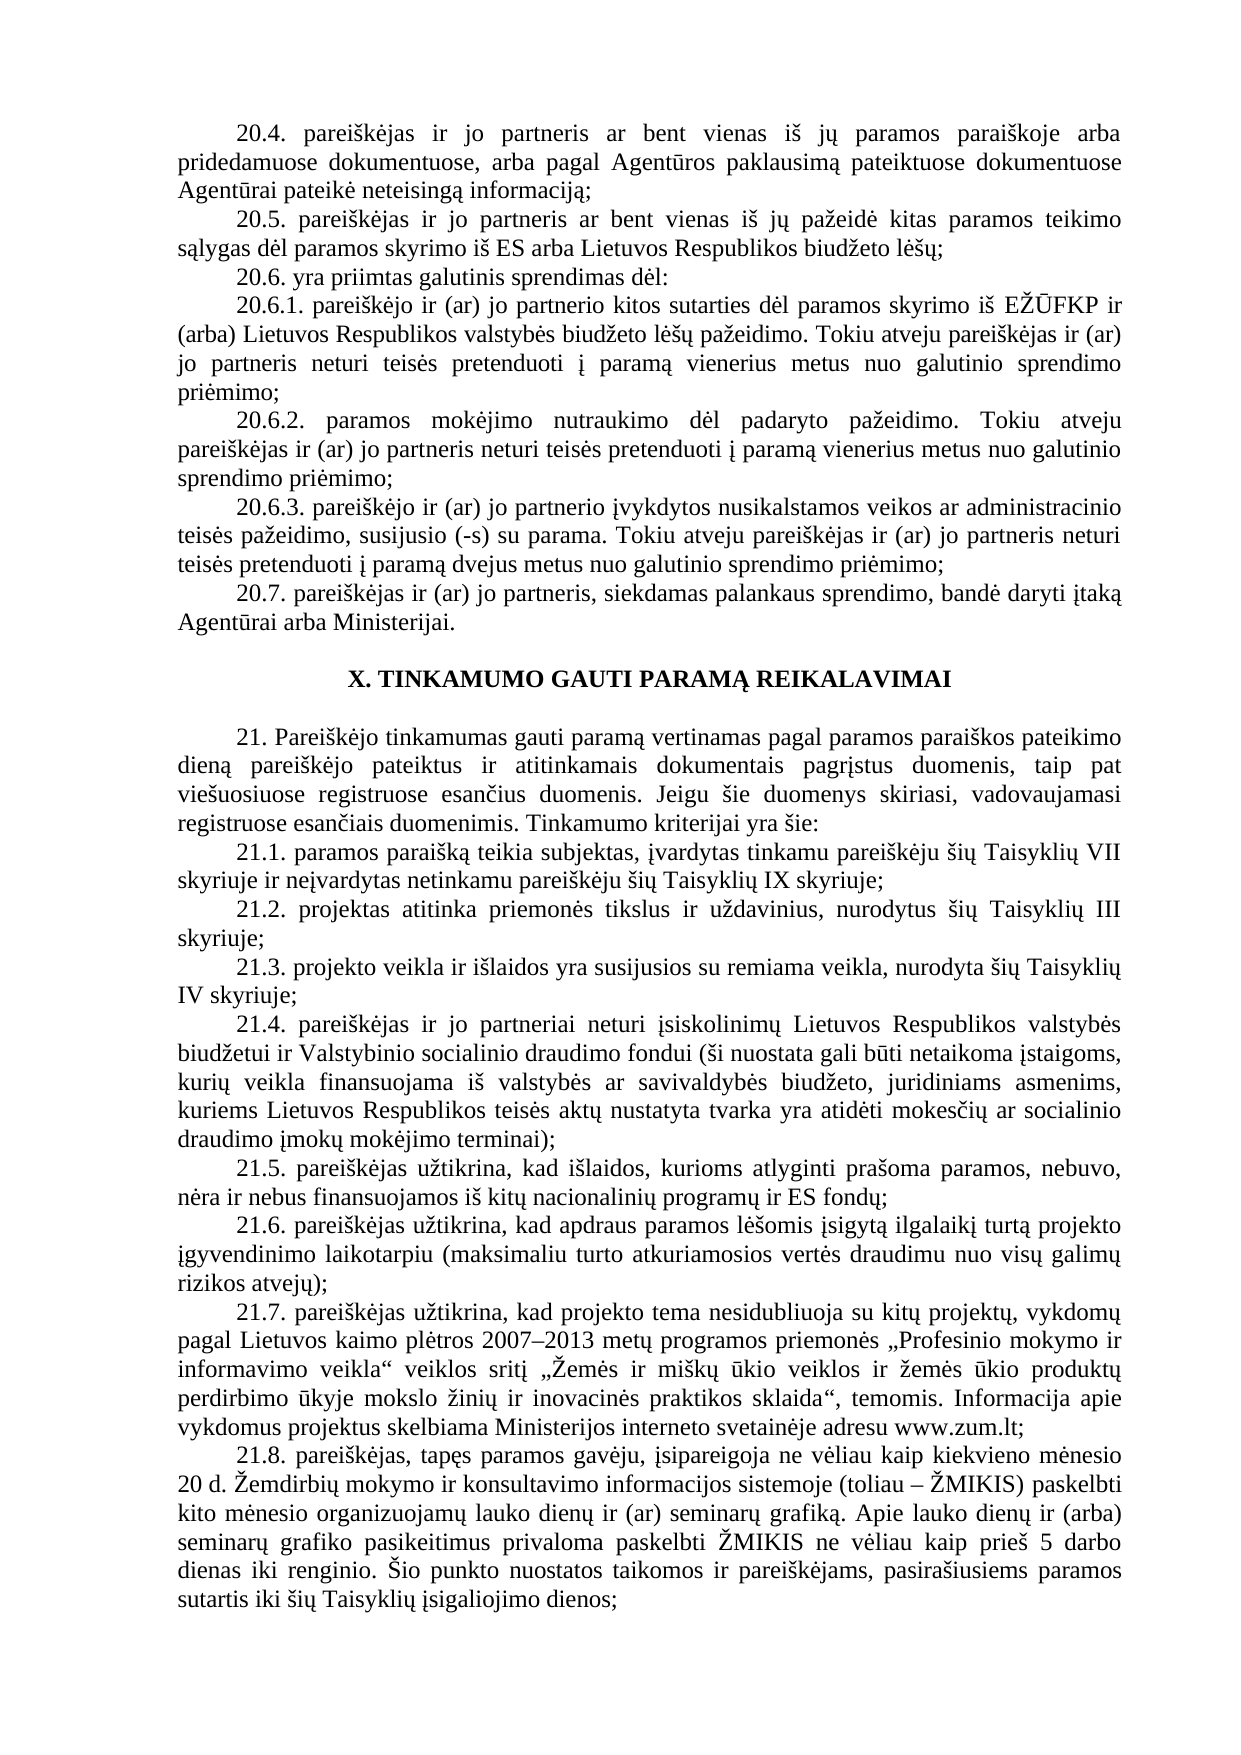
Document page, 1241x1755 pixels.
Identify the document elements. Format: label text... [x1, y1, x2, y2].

text 21.1. paramos paraišką teikia subjektas, įvardytas tinkamu pareiškėju šių Taisyklių VII skyriuje ir neįvardytas netinkamu pareiškėju šių Taisyklių IX skyriuje; [177, 837, 1122, 894]
text 20.4. pareiškėjas ir jo partneris ar bent vienas iš jų paramos paraiškoje arba pridedamuose dokumentuose, arba pagal Agentūros paklausimą pateiktuose dokumentuose Agentūrai pateikė neteisingą informaciją; [177, 118, 1122, 204]
text 21.4. pareiškėjas ir jo partneriai neturi įsiskolinimų Lietuvos Respublikos valstybės biudžetui ir Valstybinio socialinio draudimo fondui (ši nuostata gali būti netaikoma įstaigoms, kurių veikla finansuojama iš valstybės ar savivaldybės biudžeto, juridiniams asmenims, kuriems Lietuvos Respublikos teisės aktų nustatyta tvarka yra atidėti mokesčių ar socialinio draudimo įmokų mokėjimo terminai); [177, 1009, 1122, 1153]
text 20.6.3. pareiškėjo ir (ar) jo partnerio įvykdytos nusikalstamos veikos ar administracinio teisės pažeidimo, susijusio (-s) su parama. Tokiu atveju pareiškėjas ir (ar) jo partneris neturi teisės pretenduoti į paramą dvejus metus nuo galutinio sprendimo priėmimo; [177, 492, 1122, 578]
text X. TINKAMUMO gauti paramĄ REIKALAVIMAI [177, 664, 1122, 693]
text 21. Pareiškėjo tinkamumas gauti paramą vertinamas pagal paramos paraiškos pateikimo dieną pareiškėjo pateiktus ir atitinkamais dokumentais pagrįstus duomenis, taip pat viešuosiuose registruose esančius duomenis. Jeigu šie duomenys skiriasi, vadovaujamasi registruose esančiais duomenimis. Tinkamumo kriterijai yra šie: [177, 722, 1122, 837]
text 20.6.2. paramos mokėjimo nutraukimo dėl padaryto pažeidimo. Tokiu atveju pareiškėjas ir (ar) jo partneris neturi teisės pretenduoti į paramą vienerius metus nuo galutinio sprendimo priėmimo; [177, 406, 1122, 492]
text 21.8. pareiškėjas, tapęs paramos gavėju, įsipareigoja ne vėliau kaip kiekvieno mėnesio 20 d. Žemdirbių mokymo ir konsultavimo informacijos sistemoje (toliau – ŽMIKIS) paskelbti kito mėnesio organizuojamų lauko dienų ir (ar) seminarų grafiką. Apie lauko dienų ir (arba) seminarų grafiko pasikeitimus privaloma paskelbti ŽMIKIS ne vėliau kaip prieš 5 darbo dienas iki renginio. Šio punkto nuostatos taikomos ir pareiškėjams, pasirašiusiems paramos sutartis iki šių Taisyklių įsigaliojimo dienos; [177, 1441, 1122, 1613]
text 21.2. projektas atitinka priemonės tikslus ir uždavinius, nurodytus šių Taisyklių III skyriuje; [177, 894, 1122, 952]
text 21.6. pareiškėjas užtikrina, kad apdraus paramos lėšomis įsigytą ilgalaikį turtą projekto įgyvendinimo laikotarpiu (maksimaliu turto atkuriamosios vertės draudimu nuo visų galimų rizikos atvejų); [177, 1211, 1122, 1297]
text 20.7. pareiškėjas ir (ar) jo partneris, siekdamas palankaus sprendimo, bandė daryti įtaką Agentūrai arba Ministerijai. [177, 578, 1122, 636]
text 20.5. pareiškėjas ir jo partneris ar bent vienas iš jų pažeidė kitas paramos teikimo sąlygas dėl paramos skyrimo iš ES arba Lietuvos Respublikos biudžeto lėšų; [177, 204, 1122, 262]
text 21.7. pareiškėjas užtikrina, kad projekto tema nesidubliuoja su kitų projektų, vykdomų pagal Lietuvos kaimo plėtros 2007–2013 metų programos priemonės „Profesinio mokymo ir informavimo veikla“ veiklos sritį „Žemės ir miškų ūkio veiklos ir žemės ūkio produktų perdirbimo ūkyje mokslo žinių ir inovacinės praktikos sklaida“, temomis. Informacija apie vykdomus projektus skelbiama Ministerijos interneto svetainėje adresu www.zum.lt; [177, 1297, 1122, 1441]
text 21.3. projekto veikla ir išlaidos yra susijusios su remiama veikla, nurodyta šių Taisyklių IV skyriuje; [177, 952, 1122, 1009]
text 20.6.1. pareiškėjo ir (ar) jo partnerio kitos sutarties dėl paramos skyrimo iš EŽŪFKP ir (arba) Lietuvos Respublikos valstybės biudžeto lėšų pažeidimo. Tokiu atveju pareiškėjas ir (ar) jo partneris neturi teisės pretenduoti į paramą vienerius metus nuo galutinio sprendimo priėmimo; [177, 291, 1122, 406]
text 21.5. pareiškėjas užtikrina, kad išlaidos, kurioms atlyginti prašoma paramos, nebuvo, nėra ir nebus finansuojamos iš kitų nacionalinių programų ir ES fondų; [177, 1153, 1122, 1211]
text 20.6. yra priimtas galutinis sprendimas dėl: [177, 262, 1122, 291]
